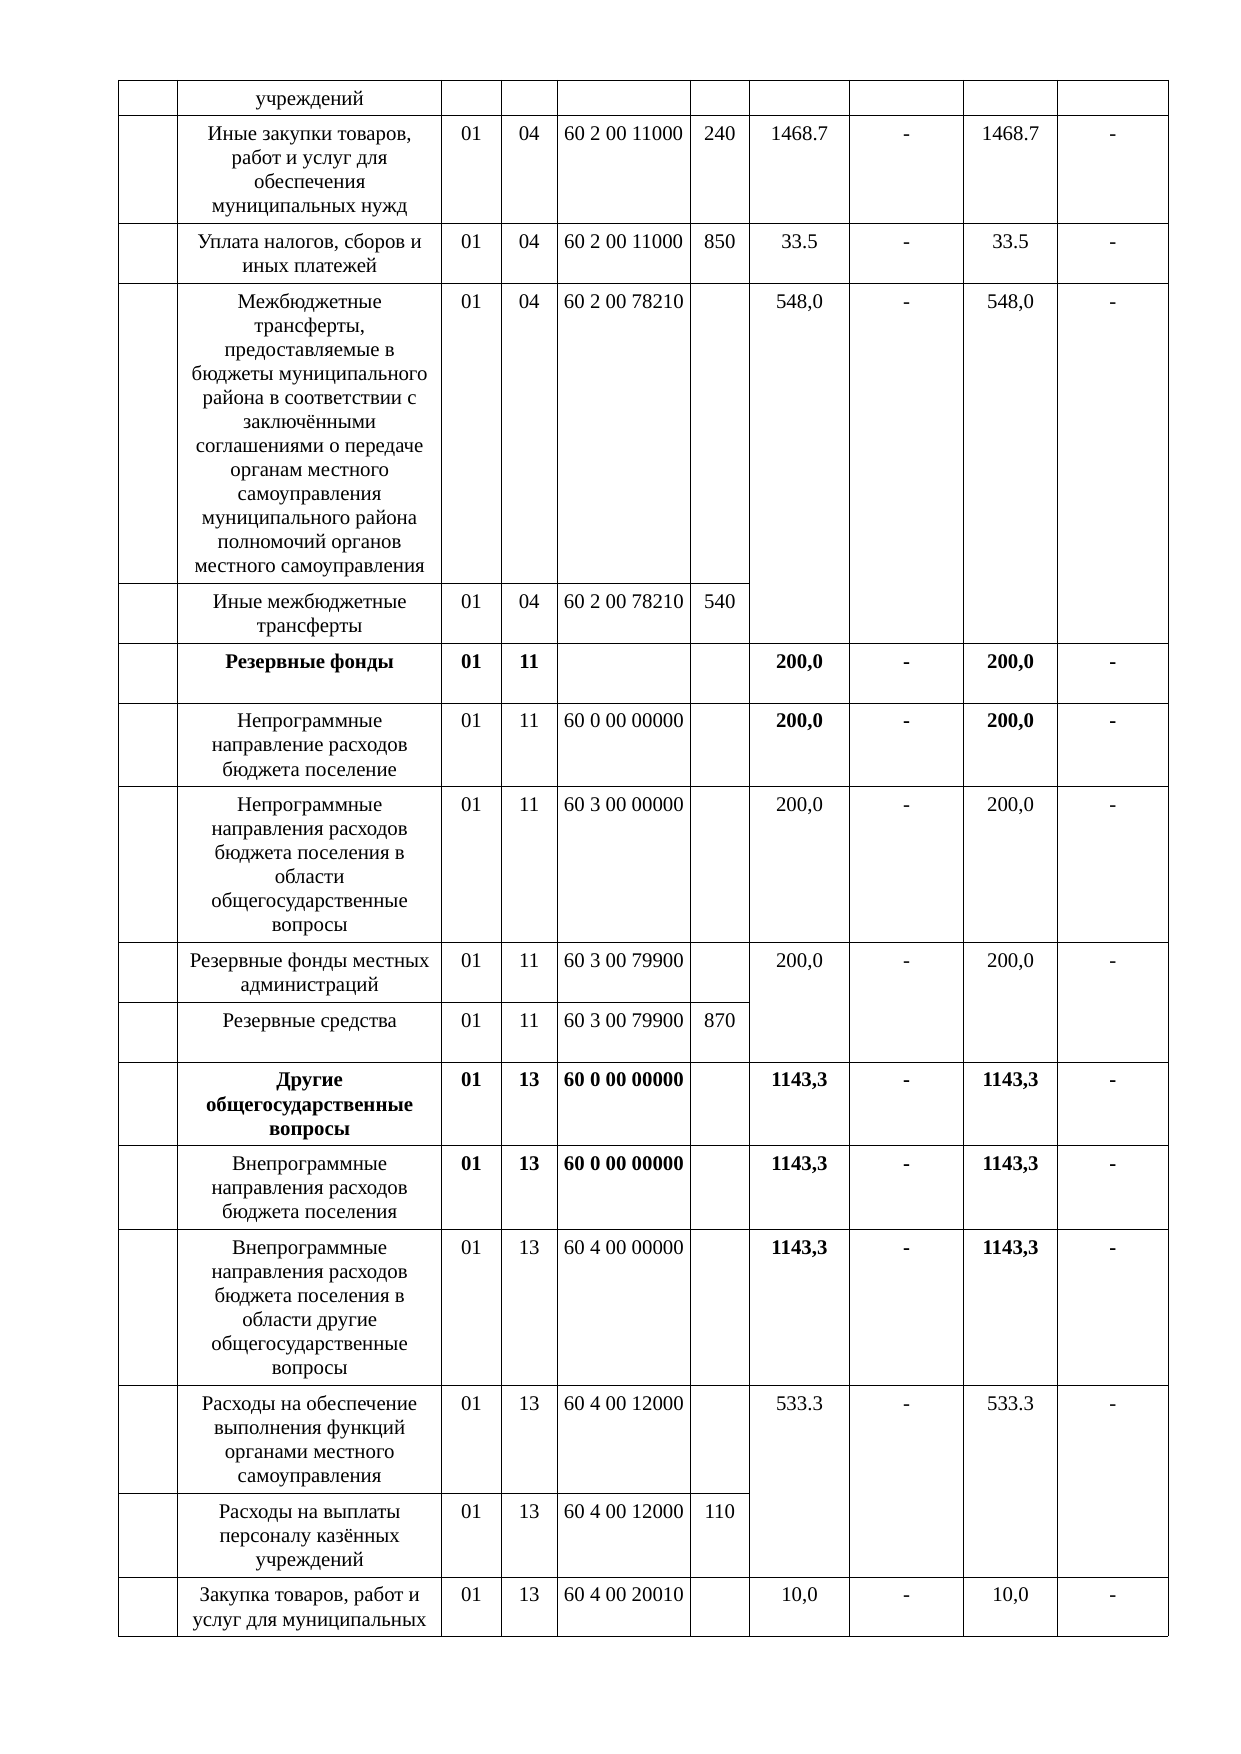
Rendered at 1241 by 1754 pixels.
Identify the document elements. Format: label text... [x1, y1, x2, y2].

table_cell - [850, 943, 963, 1062]
table_cell [558, 81, 690, 115]
table_cell - [850, 644, 963, 702]
table_cell 01 [442, 116, 501, 223]
table_cell 200,0 [964, 644, 1057, 702]
table_cell 01 [442, 284, 501, 583]
table_cell 60 3 00 79900 [558, 943, 690, 1002]
table_cell 60 2 00 11000 [558, 116, 690, 223]
table_cell 533,3 [964, 1386, 1057, 1577]
table_cell [119, 1230, 177, 1385]
table_cell 200,0 [964, 704, 1057, 786]
table_cell 60 0 00 00000 [558, 1063, 690, 1145]
table_cell 1468,7 [964, 116, 1057, 223]
table_cell 13 [502, 1494, 557, 1577]
table_cell - [1058, 943, 1168, 1062]
table_cell 60 3 00 00000 [558, 787, 690, 942]
table_cell 13 [502, 1063, 557, 1145]
table_cell [119, 1578, 177, 1636]
table_cell - [1058, 1386, 1168, 1577]
table_cell 540 [691, 584, 749, 643]
table_cell - [850, 1230, 963, 1385]
table_cell 60 4 00 12000 [558, 1386, 690, 1493]
table_cell 60 0 00 00000 [558, 704, 690, 786]
table_cell 13 [502, 1146, 557, 1229]
table_cell [119, 1146, 177, 1229]
table_cell - [1058, 1578, 1168, 1636]
table_cell - [1058, 644, 1168, 702]
table_cell Резервные фонды местных администраций [178, 943, 441, 1002]
table_cell 60 4 00 20010 [558, 1578, 690, 1636]
table_cell учреждений [178, 81, 441, 115]
table_cell [691, 704, 749, 786]
table_cell [691, 1386, 749, 1493]
table_cell Резервные фонды [178, 644, 441, 702]
table_cell [119, 284, 177, 583]
table_cell 11 [502, 943, 557, 1002]
table_cell 240 [691, 116, 749, 223]
table_cell 13 [502, 1386, 557, 1493]
table_cell 200,0 [750, 704, 849, 786]
table_cell 01 [442, 1386, 501, 1493]
table_cell [691, 943, 749, 1002]
table_cell 01 [442, 704, 501, 786]
table_cell 110 [691, 1494, 749, 1577]
table_cell [691, 644, 749, 702]
table_cell [502, 81, 557, 115]
table_cell - [850, 787, 963, 942]
table_cell 1143,3 [750, 1146, 849, 1229]
table_cell 01 [442, 787, 501, 942]
table_cell [691, 284, 749, 583]
table_cell 01 [442, 943, 501, 1002]
table_cell 60 2 00 11000 [558, 224, 690, 283]
table_cell 200,0 [964, 943, 1057, 1062]
table_cell [119, 943, 177, 1002]
table_cell 1143,3 [964, 1146, 1057, 1229]
table_cell [119, 1003, 177, 1062]
table_cell 3999,1 [750, 81, 849, 115]
table_cell Иные межбюджетные трансферты [178, 584, 441, 643]
table_cell [119, 81, 177, 115]
table_cell 60 0 00 00000 [558, 1146, 690, 1229]
table_cell 11 [502, 1003, 557, 1062]
table_cell 3999,1 [964, 81, 1057, 115]
table_cell - [1058, 787, 1168, 942]
table_cell [119, 644, 177, 702]
table_cell [442, 81, 501, 115]
table_cell - [1058, 81, 1168, 115]
table_cell - [850, 284, 963, 643]
table_cell 60 2 00 78210 [558, 284, 690, 583]
table_cell 1143,3 [964, 1230, 1057, 1385]
table_cell 1143,3 [750, 1230, 849, 1385]
table_cell 1143,3 [964, 1063, 1057, 1145]
table_cell - [1058, 284, 1168, 643]
table_cell [119, 116, 177, 223]
table_cell 548,0 [964, 284, 1057, 643]
table_cell 548,0 [750, 284, 849, 643]
table_cell [691, 1063, 749, 1145]
table_cell Расходы на обеспечение выполнения функций органами местного самоуправления [178, 1386, 441, 1493]
table_cell Непрограммные направление расходов бюджета поселение [178, 704, 441, 786]
table_cell 33,5 [964, 224, 1057, 283]
table_cell - [1058, 116, 1168, 223]
table_cell 870 [691, 1003, 749, 1062]
table_cell Закупка товаров, работ и услуг для муниципальных [178, 1578, 441, 1636]
table_cell 850 [691, 224, 749, 283]
table_cell - [850, 116, 963, 223]
table_cell 04 [502, 584, 557, 643]
table_cell - [850, 1578, 963, 1636]
table_cell [691, 1578, 749, 1636]
table_cell Межбюджетные трансферты, предоставляемые в бюджеты муниципального района в соответствии с заключёнными соглашениями о передаче органам местного самоуправления муниципального района полномочий органов местного самоуправления [178, 284, 441, 583]
table_cell 10,0 [750, 1578, 849, 1636]
table_cell Другие общегосударственные вопросы [178, 1063, 441, 1145]
table_cell Иные закупки товаров, работ и услуг для обеспечения муниципальных нужд [178, 116, 441, 223]
table_cell [691, 787, 749, 942]
table_cell 11 [502, 787, 557, 942]
table_cell - [1058, 1063, 1168, 1145]
table_cell [691, 81, 749, 115]
table_cell [119, 584, 177, 643]
table_cell 01 [442, 1003, 501, 1062]
table_cell 01 [442, 644, 501, 702]
table_cell [119, 1494, 177, 1577]
table_cell [119, 224, 177, 283]
table_cell 11 [502, 704, 557, 786]
table_cell - [850, 224, 963, 283]
table_cell 60 4 00 12000 [558, 1494, 690, 1577]
table_cell 04 [502, 284, 557, 583]
table_cell Внепрограммные направления расходов бюджета поселения [178, 1146, 441, 1229]
table_cell - [1058, 1230, 1168, 1385]
table_cell 01 [442, 1063, 501, 1145]
table_cell - [850, 1063, 963, 1145]
table_cell 04 [502, 224, 557, 283]
table_cell - [1058, 1146, 1168, 1229]
table_cell Внепрограммные направления расходов бюджета поселения в области другие общегосударственные вопросы [178, 1230, 441, 1385]
table_cell 533,3 [750, 1386, 849, 1577]
table_cell [691, 1146, 749, 1229]
table_cell 01 [442, 1578, 501, 1636]
table_cell 200,0 [750, 943, 849, 1062]
table_cell [119, 1386, 177, 1493]
table_cell 33,5 [750, 224, 849, 283]
table_cell Расходы на выплаты персоналу казённых учреждений [178, 1494, 441, 1577]
table_cell [691, 1230, 749, 1385]
table_cell 1143,3 [750, 1063, 849, 1145]
table_cell - [850, 704, 963, 786]
table_cell 01 [442, 1494, 501, 1577]
table_cell 200,0 [964, 787, 1057, 942]
table_cell 60 3 00 79900 [558, 1003, 690, 1062]
table_cell 60 4 00 00000 [558, 1230, 690, 1385]
table_cell - [850, 1386, 963, 1577]
table_cell - [1058, 224, 1168, 283]
table_cell 60 2 00 78210 [558, 584, 690, 643]
table_cell - [850, 1146, 963, 1229]
table_cell - [1058, 704, 1168, 786]
table_cell 01 [442, 584, 501, 643]
table_cell 01 [442, 224, 501, 283]
table_cell - [850, 81, 963, 115]
table_cell Резервные средства [178, 1003, 441, 1062]
table_cell 200,0 [750, 787, 849, 942]
table_cell 13 [502, 1578, 557, 1636]
table_cell [119, 1063, 177, 1145]
table_cell 10,0 [964, 1578, 1057, 1636]
table_cell [119, 704, 177, 786]
table_cell [119, 787, 177, 942]
table_cell 13 [502, 1230, 557, 1385]
table_cell 1468,7 [750, 116, 849, 223]
table_cell Непрограммные направления расходов бюджета поселения в области общегосударственные вопросы [178, 787, 441, 942]
table_cell 200,0 [750, 644, 849, 702]
table_cell 01 [442, 1230, 501, 1385]
table_cell 01 [442, 1146, 501, 1229]
table_cell 11 [502, 644, 557, 702]
table_cell 04 [502, 116, 557, 223]
table_cell [558, 644, 690, 702]
table_cell Уплата налогов, сборов и иных платежей [178, 224, 441, 283]
